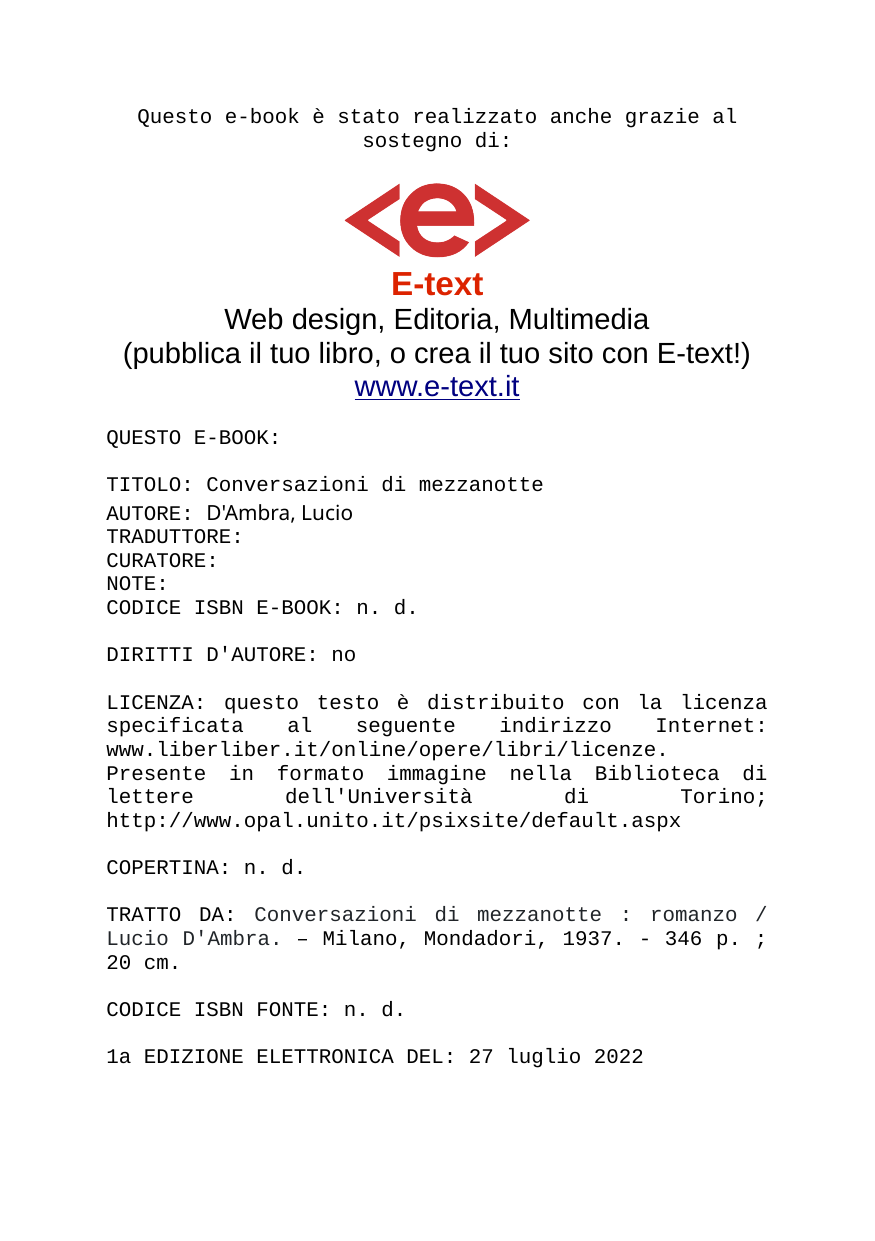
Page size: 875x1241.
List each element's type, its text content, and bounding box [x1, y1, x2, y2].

text TITOLO: Conversazioni di mezzanotte [106, 474, 768, 498]
text AUTORE: D'Ambra, Lucio [106, 498, 768, 526]
picture [343, 183, 531, 258]
text QUESTO E-BOOK: [106, 427, 768, 450]
text LICENZA: questo testo è distribuito con la licenza specificata al seguente indirizzo Internet: www.liberliber.it/online/opere/libri/licenze. Presente in formato immagine nella Biblioteca di lettere dell'Università di Torino; http://www.opal.unito.it/psixsite/default.aspx [106, 692, 768, 833]
text 1a EDIZIONE ELETTRONICA DEL: 27 luglio 2022 [106, 1046, 768, 1070]
text CURATORE: [106, 550, 768, 573]
text COPERTINA: n. d. [106, 857, 768, 881]
text (pubblica il tuo libro, o crea il tuo sito con E-text!) [106, 336, 768, 369]
text Questo e-book è stato realizzato anche grazie al sostegno di: [106, 106, 768, 153]
text www.e-text.it [106, 369, 768, 403]
text E-text [106, 264, 768, 302]
text CODICE ISBN E-BOOK: n. d. [106, 597, 768, 621]
text NOTE: [106, 573, 768, 597]
text TRADUTTORE: [106, 526, 768, 550]
text DIRITTI D'AUTORE: no [106, 644, 768, 668]
text Web design, Editoria, Multimedia [106, 302, 768, 336]
text TRATTO DA: Conversazioni di mezzanotte : romanzo / Lucio D'Ambra. – Milano, Mondadori, 1937. - 346 p. ; 20 cm. [106, 904, 768, 975]
text CODICE ISBN FONTE: n. d. [106, 999, 768, 1023]
